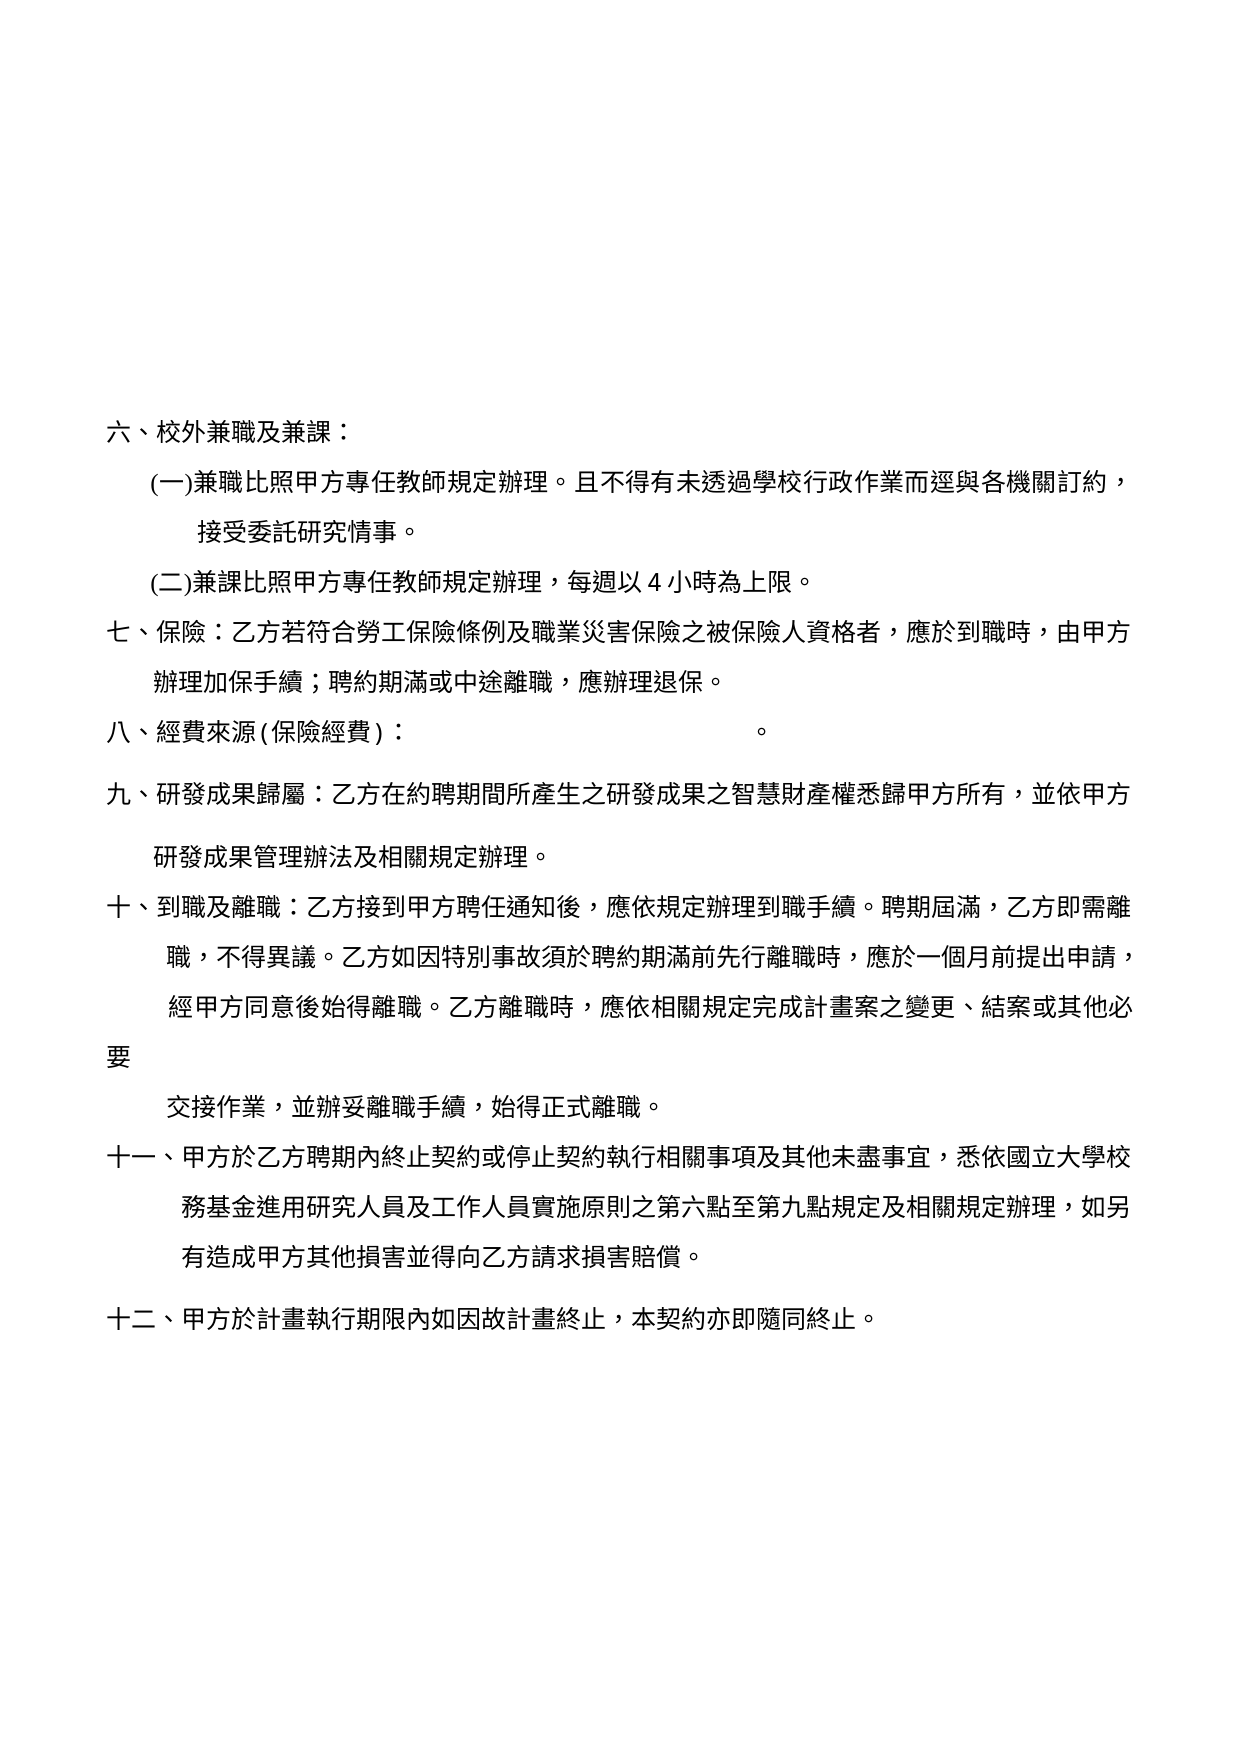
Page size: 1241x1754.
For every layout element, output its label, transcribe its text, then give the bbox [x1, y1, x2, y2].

text 交接作業，並辦妥離職手續，始得正式離職。 [106, 1076, 1134, 1126]
text 十一、甲方於乙方聘期內終止契約或停止契約執行相關事項及其他未盡事宜，悉依國立大學校務基金進用研究人員及工作人員實施原則之第六點至第九點規定及相關規定辦理，如另有造成甲方其他損害並得向乙方請求損害賠償。 [106, 1126, 1134, 1276]
text 八、經費來源(保險經費)： 。 [106, 701, 1134, 751]
text 六、校外兼職及兼課： [106, 401, 1134, 451]
text 七、保險：乙方若符合勞工保險條例及職業災害保險之被保險人資格者，應於到職時，由甲方辦理加保手續；聘約期滿或中途離職，應辦理退保。 [106, 601, 1134, 701]
text 經甲方同意後始得離職。乙方離職時，應依相關規定完成計畫案之變更、結案或其他必要 [106, 976, 1134, 1076]
text 職，不得異議。乙方如因特別事故須於聘約期滿前先行離職時，應於一個月前提出申請， [106, 926, 1134, 976]
text (二)兼課比照甲方專任教師規定辦理，每週以4小時為上限。 [150, 551, 1134, 601]
text 九、研發成果歸屬：乙方在約聘期間所產生之研發成果之智慧財產權悉歸甲方所有，並依甲方研發成果管理辦法及相關規定辦理。 [106, 751, 1134, 876]
text 十、到職及離職：乙方接到甲方聘任通知後，應依規定辦理到職手續。聘期屆滿，乙方即需離 [106, 876, 1134, 926]
text 十二、甲方於計畫執行期限內如因故計畫終止，本契約亦即隨同終止。 [106, 1276, 1134, 1339]
text (一)兼職比照甲方專任教師規定辦理。且不得有未透過學校行政作業而逕與各機關訂約，接受委託研究情事。 [150, 451, 1134, 551]
